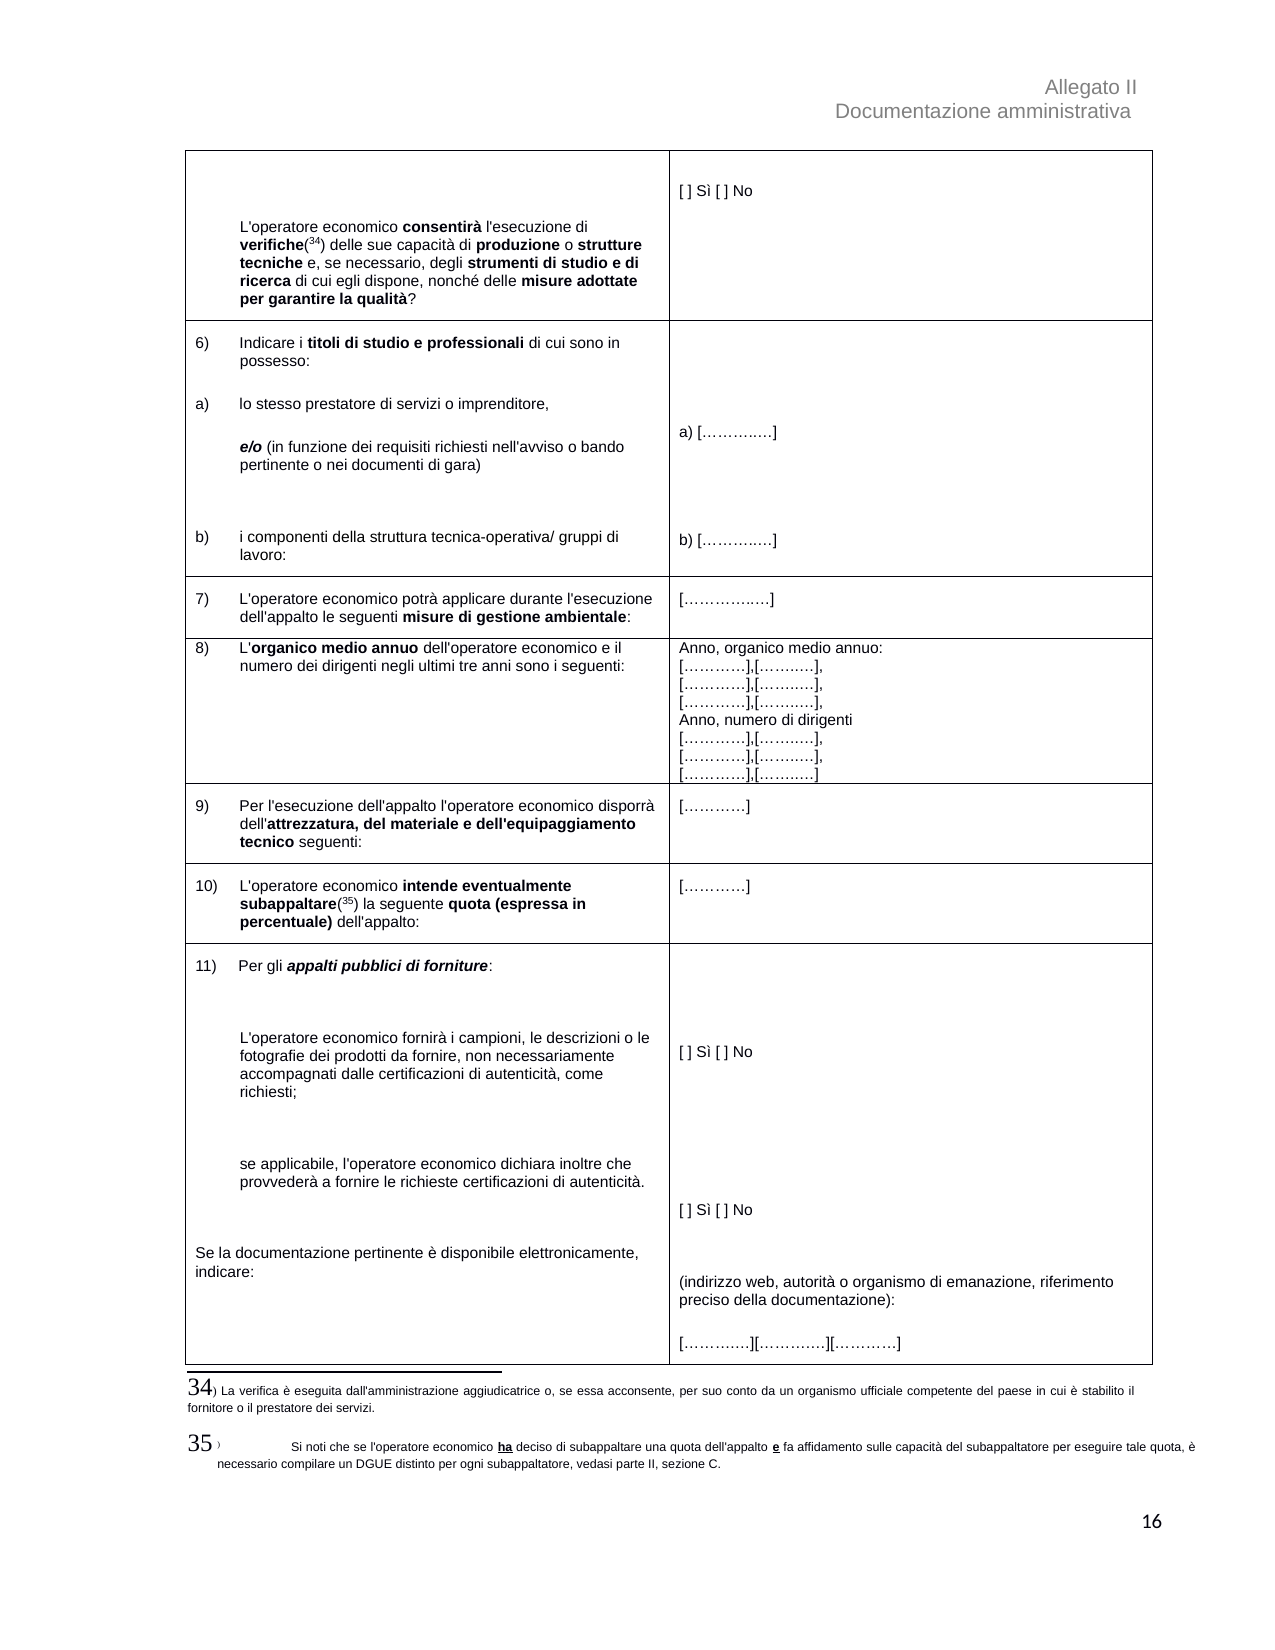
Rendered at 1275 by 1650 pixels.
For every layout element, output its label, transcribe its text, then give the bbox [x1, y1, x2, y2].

table_cell 8) L'organico medio annuo dell'operatore economico e il numero dei dirigenti negli ultimi tre anni sono i seguenti: [186, 639, 669, 783]
table_cell 7) L'operatore economico potrà applicare durante l'esecuzione dell'appalto le seguenti misure di gestione ambientale: [186, 577, 669, 638]
table_cell 10) L'operatore economico intende eventualmente subappaltare() la seguente quota (espressa in percentuale) dell'appalto: [186, 864, 669, 943]
table_cell […………] [670, 784, 1152, 863]
table_cell 11) Per gli appalti pubblici di forniture: L'operatore economico fornirà i campioni, le descrizioni o le fotografie dei prodotti da fornire, non necessariamente accompagnati dalle certificazioni di autenticità, come richiesti; se applicabile, l'operatore economico dichiara inoltre che provvederà a fornire le richieste certificazioni di autenticità. Se la documentazione pertinente è disponibile elettronicamente, indicare: [186, 944, 669, 1364]
table_cell 9) Per l'esecuzione dell'appalto l'operatore economico disporrà dell'attrezzatura, del materiale e dell'equipaggiamento tecnico seguenti: [186, 784, 669, 863]
table_cell a) [………..…] b) [………..…] [670, 321, 1152, 576]
table_cell […………] [670, 864, 1152, 943]
table_cell [ ] Sì [ ] No [670, 151, 1152, 320]
table_cell 6) Indicare i titoli di studio e professionali di cui sono in possesso: a) lo stesso prestatore di servizi o imprenditore, e/o (in funzione dei requisiti richiesti nell'avviso o bando pertinente o nei documenti di gara) b) i componenti della struttura tecnica-operativa/ gruppi di lavoro: [186, 321, 669, 576]
table_cell L'operatore economico consentirà l'esecuzione di verifiche() delle sue capacità di produzione o strutture tecniche e, se necessario, degli strumenti di studio e di ricerca di cui egli dispone, nonché delle misure adottate per garantire la qualità? [186, 151, 669, 320]
table_cell [ ] Sì [ ] No [ ] Sì [ ] No (indirizzo web, autorità o organismo di emanazione, riferimento preciso della documentazione): [……….…][……….…][…………] [670, 944, 1152, 1364]
table_cell […………..…] [670, 577, 1152, 638]
table_cell Anno, organico medio annuo: […………],[……..…], […………],[……..…], […………],[……..…], Anno, numero di dirigenti […………],[……..…], […………],[……..…], […………],[……..…] [670, 639, 1152, 783]
